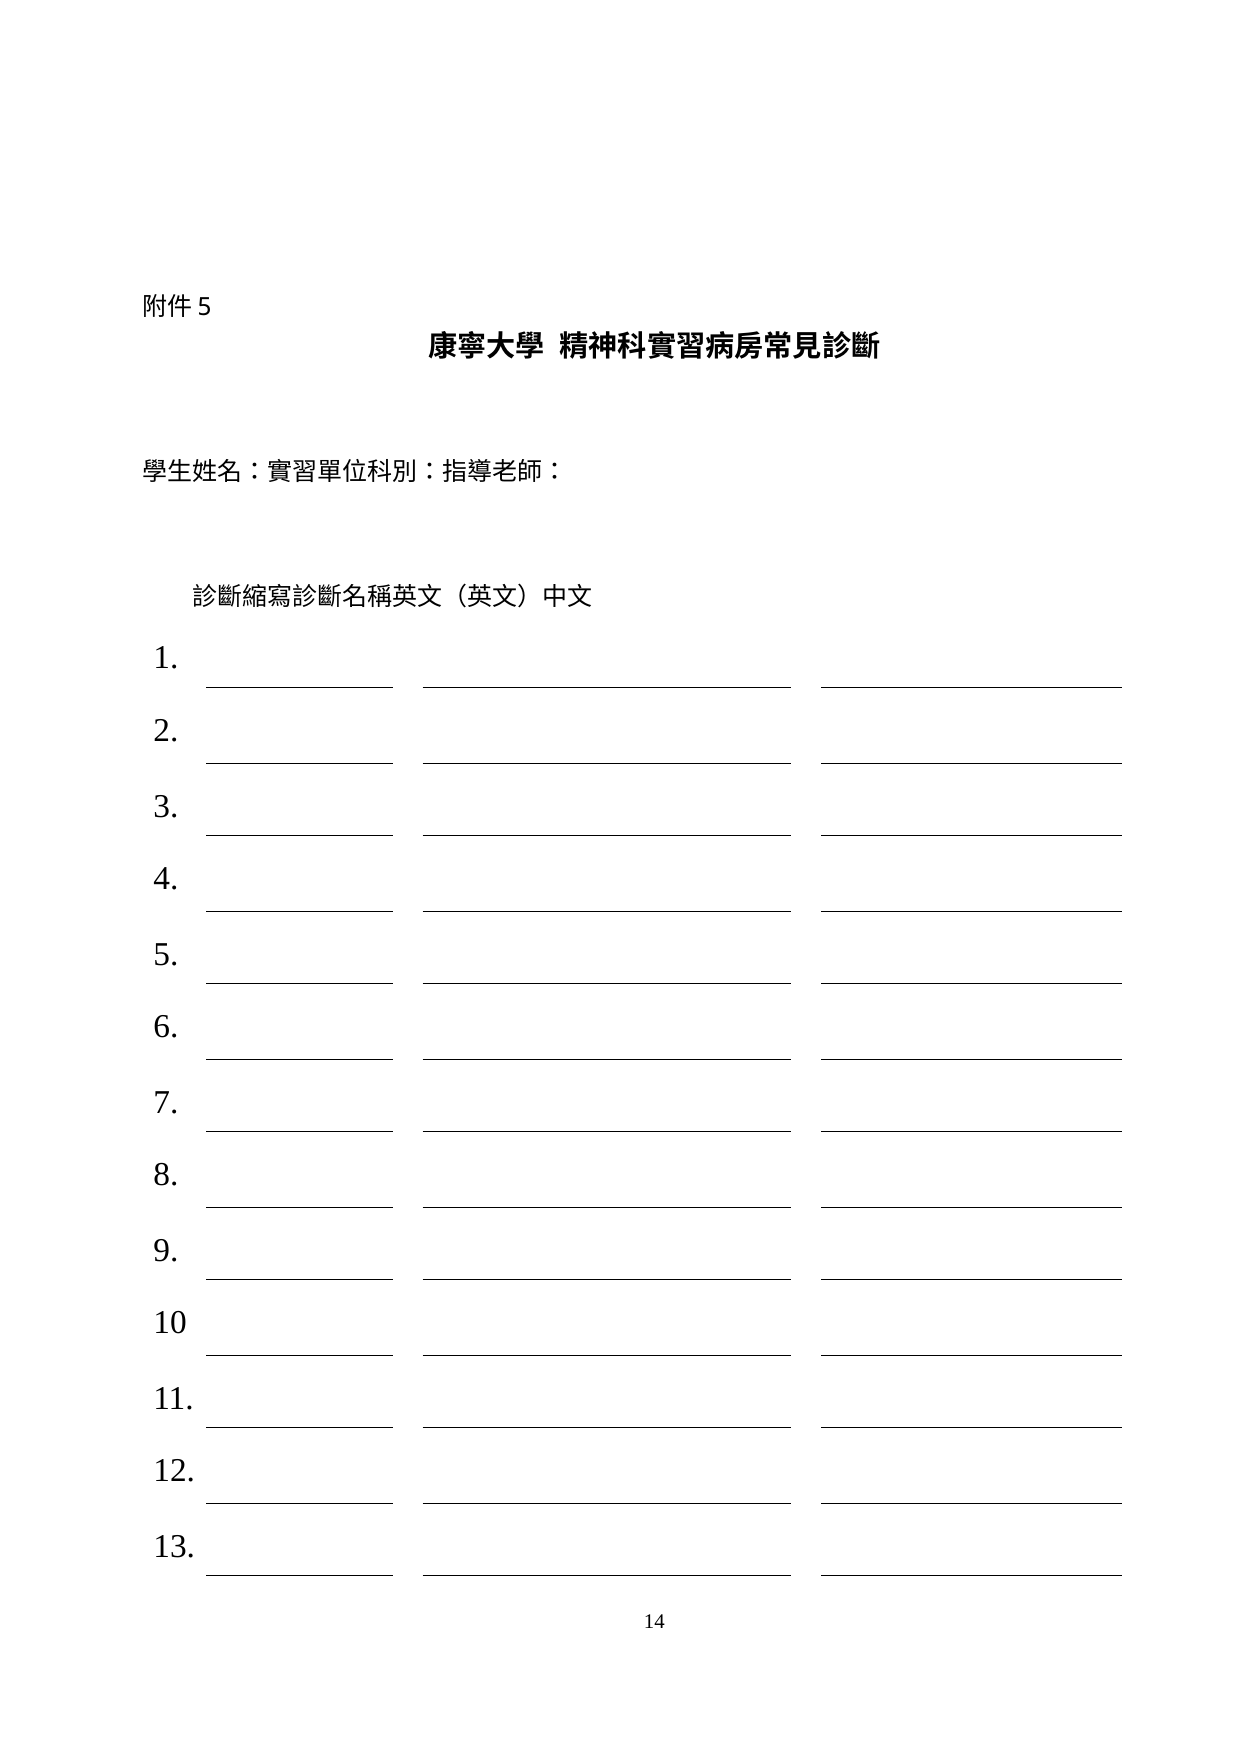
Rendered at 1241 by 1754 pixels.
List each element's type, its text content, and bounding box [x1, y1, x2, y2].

table_cell [423, 912, 791, 983]
table_cell [821, 688, 1122, 763]
table_header [821, 615, 1122, 687]
table_cell [791, 911, 821, 983]
table_cell [206, 912, 393, 983]
table_cell [791, 983, 821, 1059]
table_cell [821, 1280, 1122, 1355]
table_cell [791, 1427, 821, 1503]
table_cell [206, 984, 393, 1059]
table_cell [393, 1059, 422, 1131]
table_cell 13. [142, 1503, 206, 1575]
table_cell [791, 1279, 821, 1355]
table_cell [821, 1428, 1122, 1503]
table_cell [393, 911, 422, 983]
table_cell [206, 1132, 393, 1207]
table_cell [393, 983, 422, 1059]
table_cell 9. [142, 1207, 206, 1279]
table_cell [206, 1356, 393, 1427]
table_cell [206, 1060, 393, 1131]
table_cell 3. [142, 763, 206, 835]
table_cell [821, 984, 1122, 1059]
table_cell 6. [142, 983, 206, 1059]
table_cell [423, 1280, 791, 1355]
table_cell [821, 912, 1122, 983]
table_cell [791, 1503, 821, 1575]
table_cell [393, 763, 422, 835]
table_cell [821, 836, 1122, 911]
table_cell 5. [142, 911, 206, 983]
table_cell [423, 836, 791, 911]
table_cell 8. [142, 1131, 206, 1207]
table_header [791, 615, 821, 687]
table_cell [791, 1131, 821, 1207]
table_cell [821, 1132, 1122, 1207]
table_cell [206, 1504, 393, 1575]
table_cell [423, 1356, 791, 1427]
table_cell [423, 764, 791, 835]
table_cell [791, 763, 821, 835]
table_cell [393, 1503, 422, 1575]
table_cell [423, 1504, 791, 1575]
table_header [206, 615, 393, 687]
table_cell [791, 1059, 821, 1131]
table_cell [423, 1428, 791, 1503]
table_cell [393, 1207, 422, 1279]
text 學生姓名：實習單位科別：指導老師： @ [142, 427, 1167, 490]
table_cell [791, 835, 821, 911]
table_cell [821, 764, 1122, 835]
table_header [423, 615, 791, 687]
table_cell [423, 1132, 791, 1207]
table_cell 12. [142, 1427, 206, 1503]
text 附件5 [142, 286, 1167, 323]
table_cell [821, 1356, 1122, 1427]
table_cell [393, 687, 422, 763]
table_cell [791, 687, 821, 763]
table_cell [393, 1279, 422, 1355]
table_cell 7. [142, 1059, 206, 1131]
table_cell [821, 1504, 1122, 1575]
table_cell [821, 1060, 1122, 1131]
table_cell [206, 688, 393, 763]
table_cell [791, 1207, 821, 1279]
table_cell [791, 1355, 821, 1427]
table_cell [393, 1427, 422, 1503]
table_cell [393, 835, 422, 911]
table_cell [423, 688, 791, 763]
table_cell 10 [142, 1279, 206, 1355]
table_cell [206, 1428, 393, 1503]
table_cell 11. [142, 1355, 206, 1427]
table_cell [393, 1131, 422, 1207]
table_cell 2. [142, 687, 206, 763]
table_cell [206, 836, 393, 911]
table_cell [821, 1208, 1122, 1279]
table_cell 4. [142, 835, 206, 911]
table_header 1. [142, 615, 206, 687]
table_cell [206, 764, 393, 835]
table_cell [423, 1208, 791, 1279]
table_cell [423, 984, 791, 1059]
text 康寧大學 精神科實習病房常見診斷 [142, 323, 1167, 365]
table_cell [423, 1060, 791, 1131]
table_cell [206, 1280, 393, 1355]
table_cell [206, 1208, 393, 1279]
table_header [393, 615, 422, 687]
table_cell [393, 1355, 422, 1427]
text 診斷縮寫診斷名稱英文（英文）中文 [142, 552, 1167, 615]
